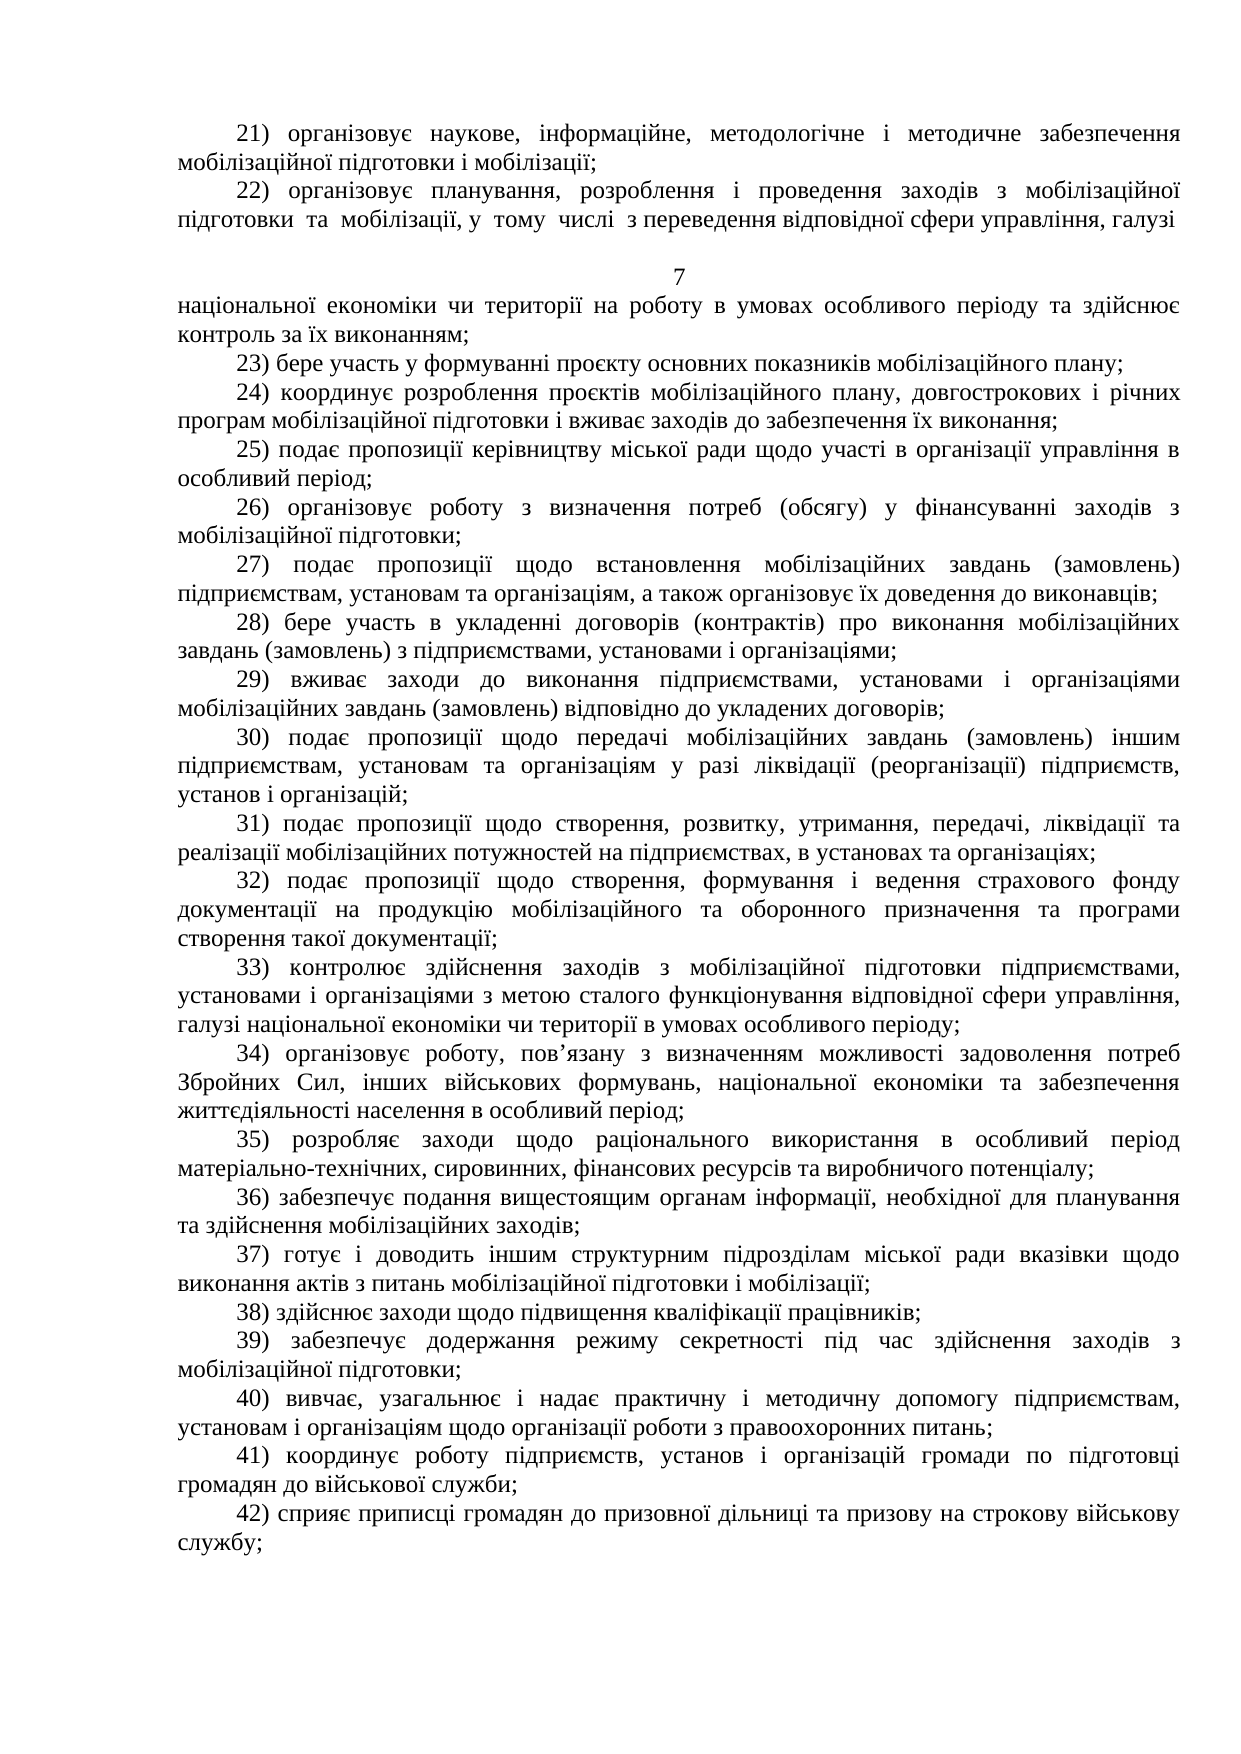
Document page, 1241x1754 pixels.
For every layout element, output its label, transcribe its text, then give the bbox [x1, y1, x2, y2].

text 31) подає пропозиції щодо створення, розвитку, утримання, передачі, ліквідації та реалізації мобілізаційних потужностей на підприємствах, в установах та організаціях; [177, 808, 1181, 866]
text 38) здійснює заходи щодо підвищення кваліфікації працівників; [177, 1297, 1181, 1326]
text 30) подає пропозиції щодо передачі мобілізаційних завдань (замовлень) іншим підприємствам, установам та організаціям у разі ліквідації (реорганізації) підприємств, установ і організацій; [177, 722, 1181, 808]
text 39) забезпечує додержання режиму секретності під час здійснення заходів з мобілізаційної підготовки; [177, 1326, 1181, 1383]
text 40) вивчає, узагальнює і надає практичну і методичну допомогу підприємствам, установам і організаціям щодо організації роботи з правоохоронних питань; [177, 1383, 1181, 1441]
text 7 [177, 262, 1181, 291]
text 37) готує і доводить іншим структурним підрозділам міської ради вказівки щодо виконання актів з питань мобілізаційної підготовки і мобілізації; [177, 1239, 1181, 1297]
text 25) подає пропозиції керівництву міської ради щодо участі в організації управління в особливий період; [177, 434, 1181, 492]
text 42) сприяє приписці громадян до призовної дільниці та призову на строкову військову службу; [177, 1498, 1181, 1556]
text 21) організовує наукове, інформаційне, методологічне і методичне забезпечення мобілізаційної підготовки і мобілізації; [177, 118, 1181, 176]
text 23) бере участь у формуванні проєкту основних показників мобілізаційного плану; [177, 348, 1181, 377]
text 28) бере участь в укладенні договорів (контрактів) про виконання мобілізаційних завдань (замовлень) з підприємствами, установами і організаціями; [177, 607, 1181, 664]
text 22) організовує планування, розроблення і проведення заходів з мобілізаційної підготовки та мобілізації, у тому числі з переведення відповідної сфери управління, галузі [177, 176, 1181, 233]
text 32) подає пропозиції щодо створення, формування і ведення страхового фонду документації на продукцію мобілізаційного та оборонного призначення та програми створення такої документації; [177, 866, 1181, 952]
text 27) подає пропозиції щодо встановлення мобілізаційних завдань (замовлень) підприємствам, установам та організаціям, а також організовує їх доведення до виконавців; [177, 549, 1181, 607]
text 35) розробляє заходи щодо раціонального використання в особливий період матеріально-технічних, сировинних, фінансових ресурсів та виробничого потенціалу; [177, 1124, 1181, 1182]
text 29) вживає заходи до виконання підприємствами, установами і організаціями мобілізаційних завдань (замовлень) відповідно до укладених договорів; [177, 664, 1181, 722]
text 34) організовує роботу, пов’язану з визначенням можливості задоволення потреб Збройних Сил, інших військових формувань, національної економіки та забезпечення життєдіяльності населення в особливий період; [177, 1038, 1181, 1124]
text 26) організовує роботу з визначення потреб (обсягу) у фінансуванні заходів з мобілізаційної підготовки; [177, 492, 1181, 549]
text 36) забезпечує подання вищестоящим органам інформації, необхідної для планування та здійснення мобілізаційних заходів; [177, 1182, 1181, 1239]
text національної економіки чи території на роботу в умовах особливого періоду та здійснює контроль за їх виконанням; [177, 291, 1181, 348]
text 41) координує роботу підприємств, установ і організацій громади по підготовці громадян до військової служби; [177, 1441, 1181, 1498]
text 33) контролює здійснення заходів з мобілізаційної підготовки підприємствами, установами і організаціями з метою сталого функціонування відповідної сфери управління, галузі національної економіки чи території в умовах особливого періоду; [177, 952, 1181, 1038]
text 24) координує розроблення проєктів мобілізаційного плану, довгострокових і річних програм мобілізаційної підготовки і вживає заходів до забезпечення їх виконання; [177, 377, 1181, 434]
